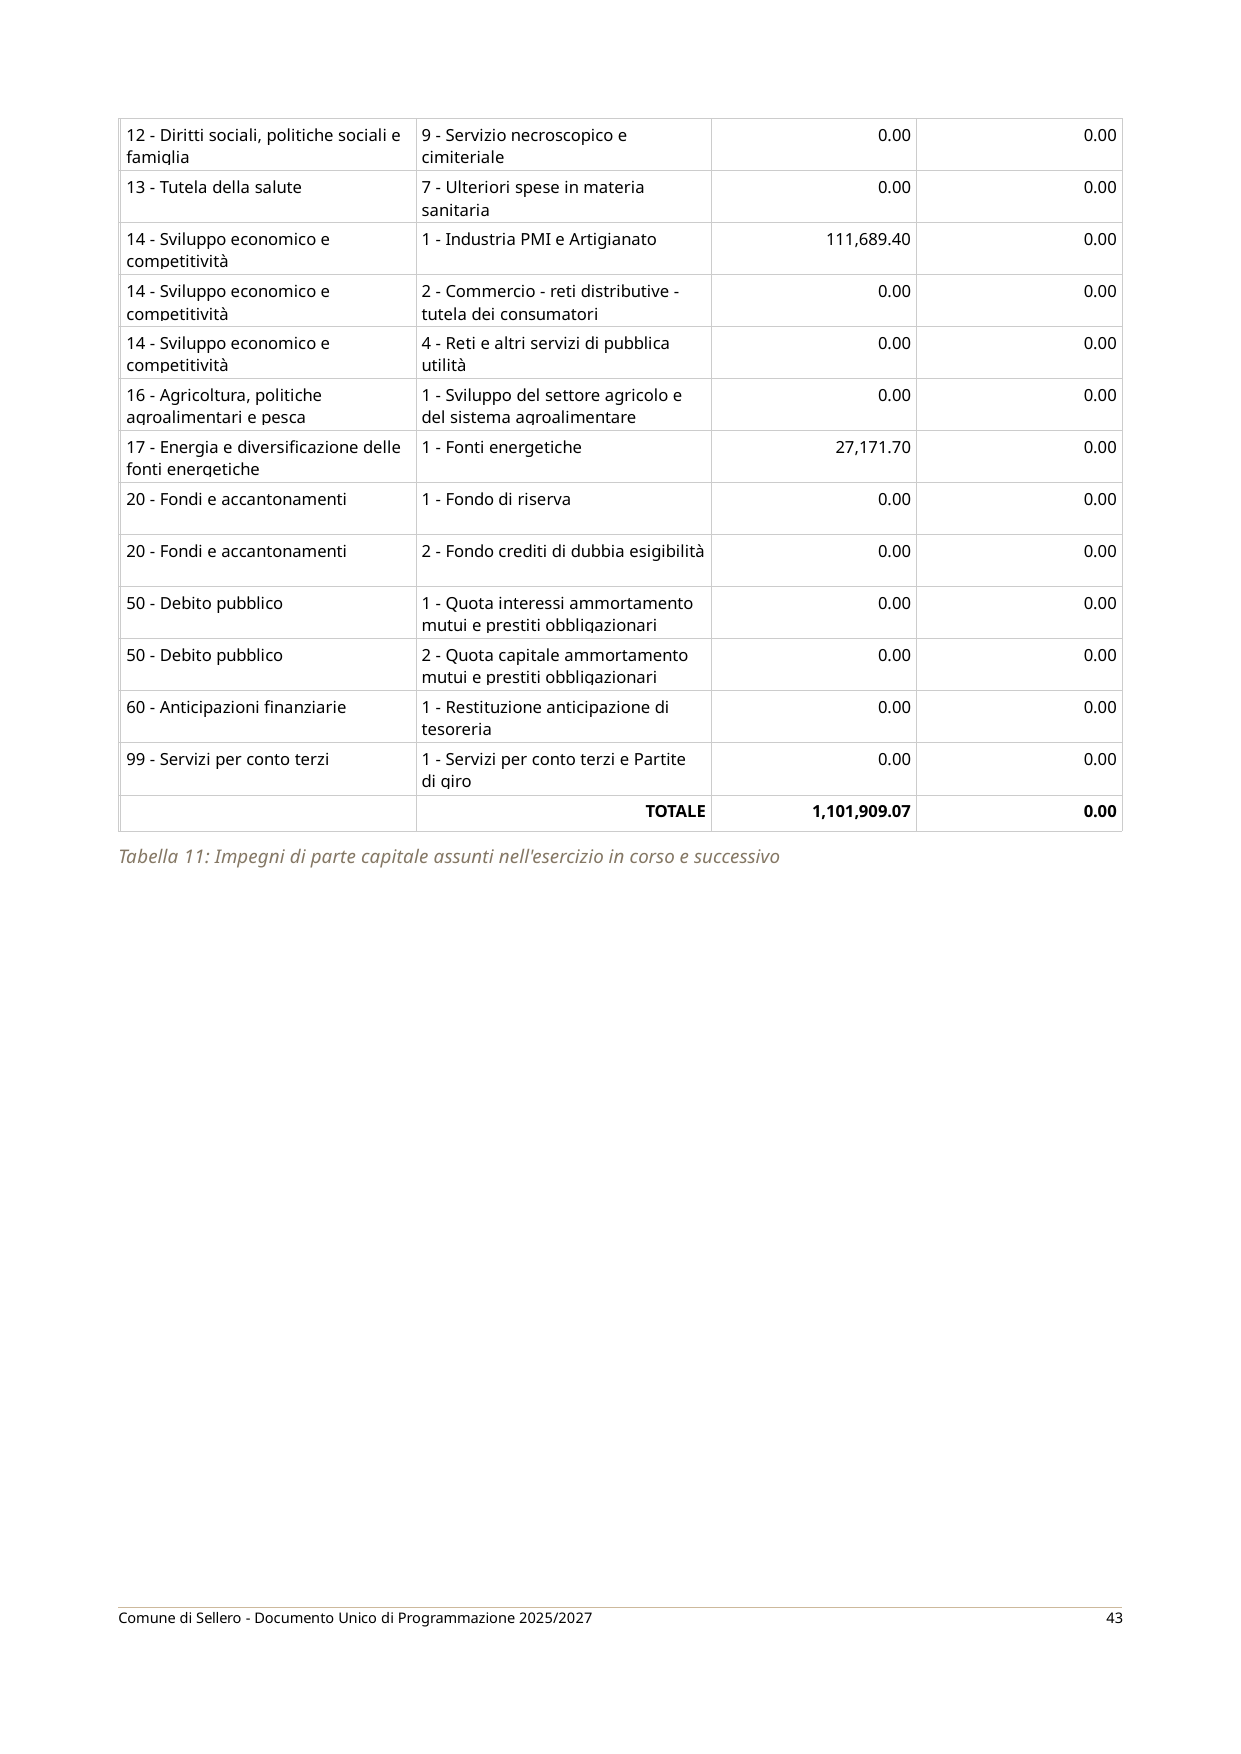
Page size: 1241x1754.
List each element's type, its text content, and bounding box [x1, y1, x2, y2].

text Tabella 11: Impegni di parte capitale assunti nell'esercizio in corso e successivo [118, 843, 1122, 869]
table_cell 0,00 [917, 796, 1122, 831]
table_cell 20 - Fondi e accantonamenti [121, 535, 416, 586]
table_cell 7 - Ulteriori spese in materia sanitaria [417, 171, 711, 222]
table_cell 14 - Sviluppo economico e competitività [121, 223, 416, 274]
table_cell 0,00 [712, 691, 916, 742]
table_cell 1 - Fonti energetiche [417, 431, 711, 482]
table_cell 9 - Servizio necroscopico e cimiteriale [417, 119, 711, 170]
table_cell [121, 796, 416, 831]
table_cell 0,00 [712, 275, 916, 326]
table_cell 0,00 [917, 327, 1122, 378]
table_cell 0,00 [712, 119, 916, 170]
table_cell 0,00 [917, 483, 1122, 534]
table_cell 0,00 [917, 275, 1122, 326]
table_cell 4 - Reti e altri servizi di pubblica utilità [417, 327, 711, 378]
table_cell 1 - Restituzione anticipazione di tesoreria [417, 691, 711, 742]
table_cell TOTALE [417, 796, 711, 831]
table_cell 1 - Sviluppo del settore agricolo e del sistema agroalimentare [417, 379, 711, 430]
table_cell 0,00 [917, 587, 1122, 638]
table_cell 12 - Diritti sociali, politiche sociali e famiglia [121, 119, 416, 170]
table_cell 0,00 [712, 587, 916, 638]
table_cell 16 - Agricoltura, politiche agroalimentari e pesca [121, 379, 416, 430]
table_cell 0,00 [712, 171, 916, 222]
table_cell 50 - Debito pubblico [121, 639, 416, 690]
table_cell 1 - Industria PMI e Artigianato [417, 223, 711, 274]
table_cell 0,00 [917, 379, 1122, 430]
table_cell 0,00 [712, 535, 916, 586]
table_cell 1 - Quota interessi ammortamento mutui e prestiti obbligazionari [417, 587, 711, 638]
table_cell 0,00 [917, 171, 1122, 222]
table_cell 27.171,70 [712, 431, 916, 482]
table_cell 111.689,40 [712, 223, 916, 274]
table_cell 14 - Sviluppo economico e competitività [121, 275, 416, 326]
table_cell 0,00 [917, 639, 1122, 690]
table_cell 2 - Quota capitale ammortamento mutui e prestiti obbligazionari [417, 639, 711, 690]
table_cell 14 - Sviluppo economico e competitività [121, 327, 416, 378]
table_cell 0,00 [712, 639, 916, 690]
table_cell 0,00 [917, 691, 1122, 742]
table_cell 60 - Anticipazioni finanziarie [121, 691, 416, 742]
table_cell 0,00 [917, 743, 1122, 794]
table_cell 2 - Commercio - reti distributive - tutela dei consumatori [417, 275, 711, 326]
table_cell 1 - Servizi per conto terzi e Partite di giro [417, 743, 711, 794]
table_cell 0,00 [712, 743, 916, 794]
table_cell 0,00 [917, 535, 1122, 586]
table_cell 99 - Servizi per conto terzi [121, 743, 416, 794]
table_cell 17 - Energia e diversificazione delle fonti energetiche [121, 431, 416, 482]
table_cell 20 - Fondi e accantonamenti [121, 483, 416, 534]
table_cell 0,00 [712, 483, 916, 534]
table_cell 2 - Fondo crediti di dubbia esigibilità [417, 535, 711, 586]
table_cell 50 - Debito pubblico [121, 587, 416, 638]
table_cell 1.101.909,07 [712, 796, 916, 831]
table_cell 0,00 [712, 327, 916, 378]
table_cell 1 - Fondo di riserva [417, 483, 711, 534]
table_cell 0,00 [917, 223, 1122, 274]
table_cell 0,00 [917, 431, 1122, 482]
table_cell 0,00 [917, 119, 1122, 170]
table_cell 0,00 [712, 379, 916, 430]
table_cell 13 - Tutela della salute [121, 171, 416, 222]
